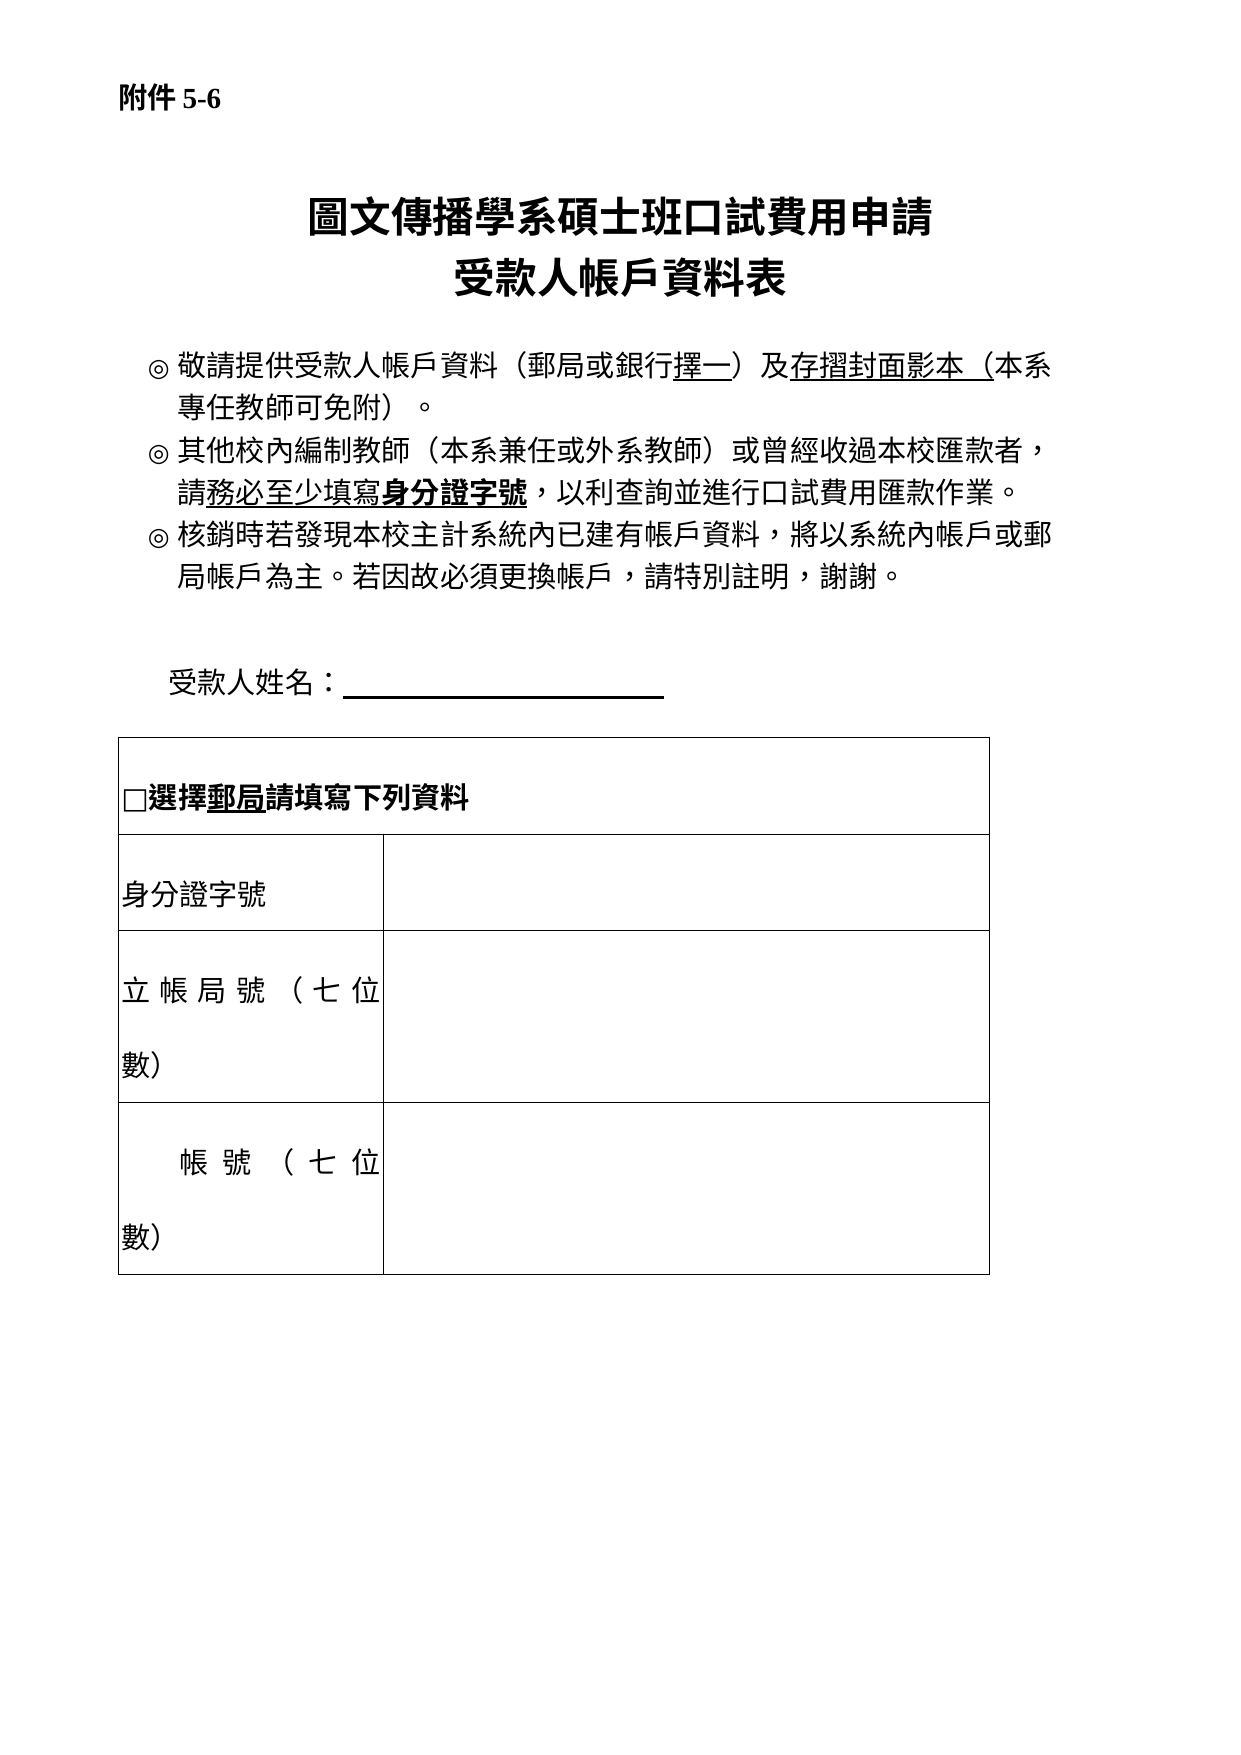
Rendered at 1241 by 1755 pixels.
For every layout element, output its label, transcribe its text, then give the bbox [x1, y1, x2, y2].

table_header □選擇郵局請填寫下列資料 [119, 738, 989, 833]
text 附件5-6 [118, 75, 1122, 117]
list 敬請提供受款人帳戶資料（郵局或銀行擇一）及存摺封面影本（本系專任教師可免附）。 [148, 342, 1056, 427]
table_cell [384, 1103, 989, 1274]
list 其他校內編制教師（本系兼任或外系教師）或曾經收過本校匯款者，請務必至少填寫身分證字號，以利查詢並進行口試費用匯款作業。 [148, 427, 1056, 512]
text 受款人姓名： [118, 655, 1122, 703]
table_cell [384, 931, 989, 1102]
text 受款人帳戶資料表 [118, 245, 1122, 305]
table_cell 帳號（七位數） [119, 1103, 383, 1274]
table_cell [384, 835, 989, 930]
table_cell 立帳局號（七位數） [119, 931, 383, 1102]
table_cell 身分證字號 [119, 835, 383, 930]
text 圖文傳播學系碩士班口試費用申請 [118, 184, 1122, 245]
list 核銷時若發現本校主計系統內已建有帳戶資料，將以系統內帳戶或郵局帳戶為主。若因故必須更換帳戶，請特別註明，謝謝。 [148, 512, 1056, 596]
